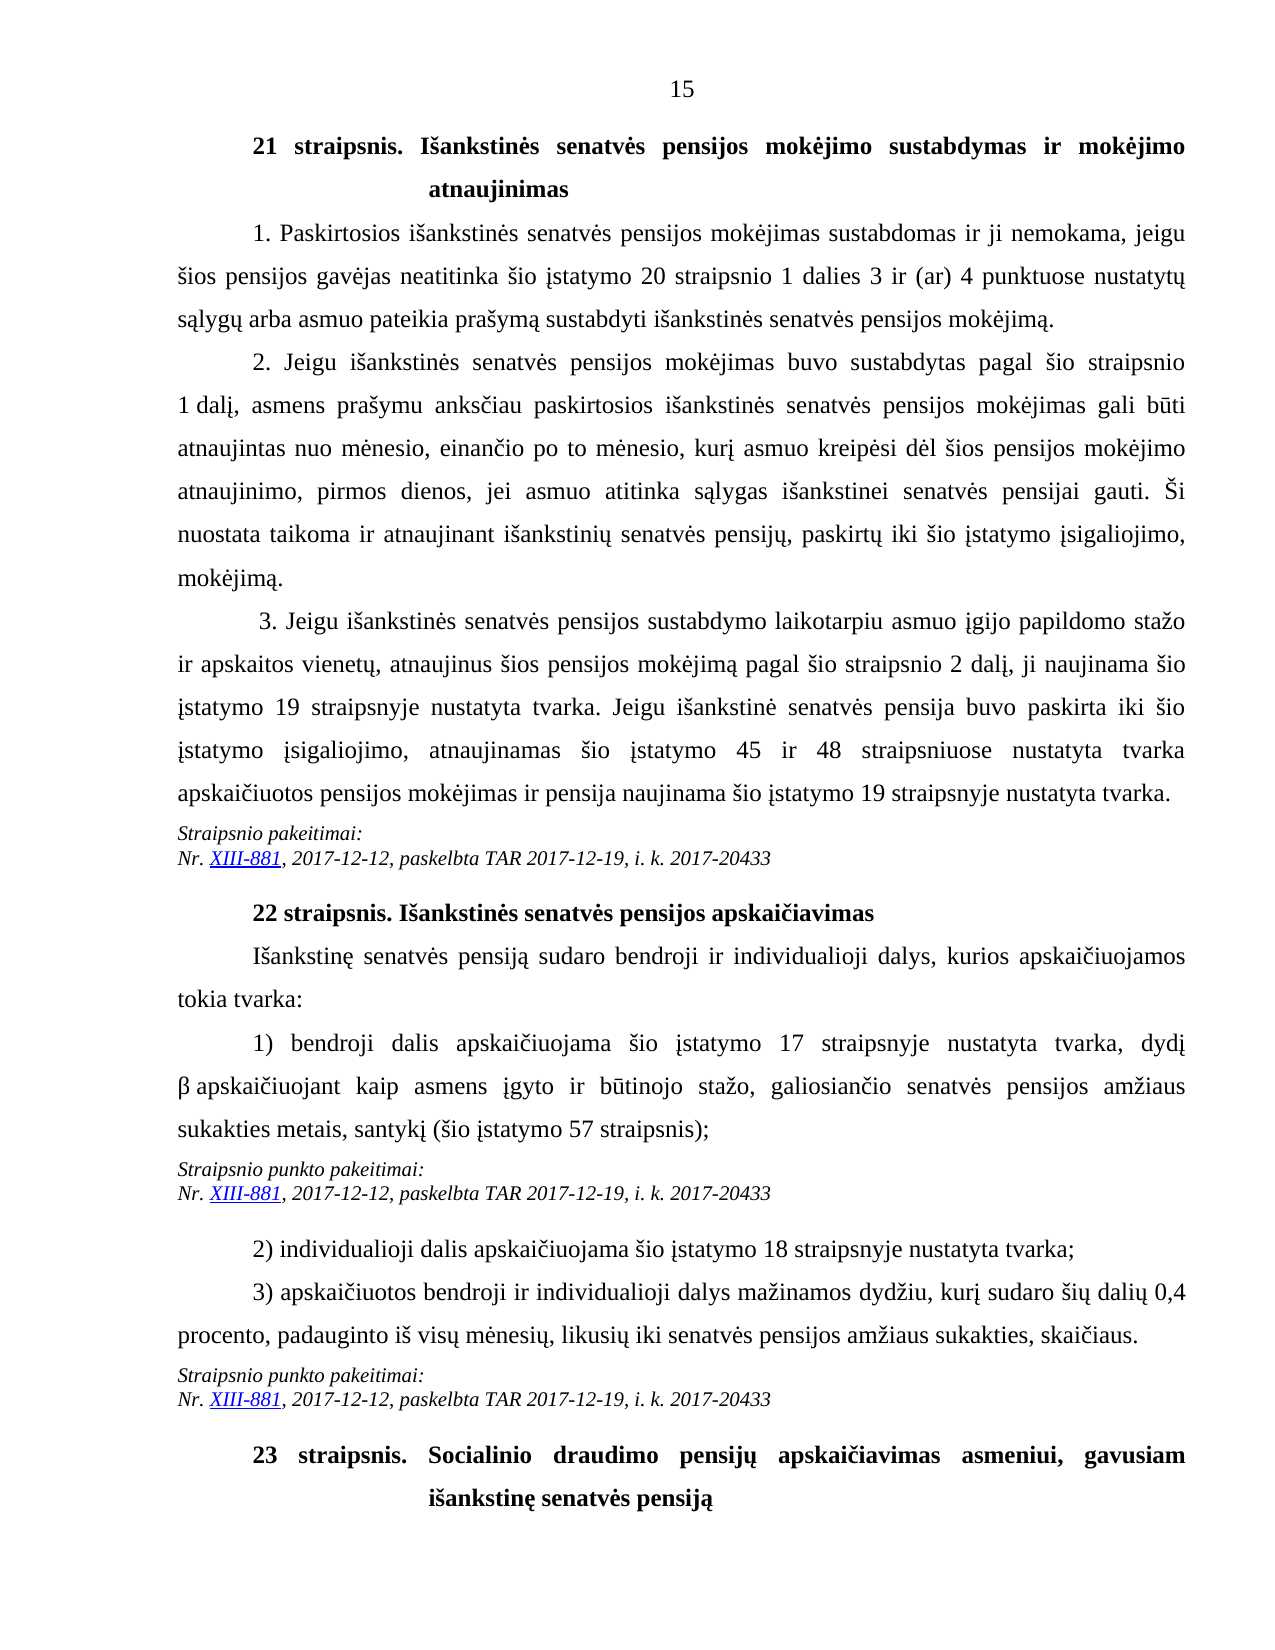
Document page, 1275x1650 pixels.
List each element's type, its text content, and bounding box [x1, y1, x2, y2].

text Straipsnio pakeitimai: [177, 821, 1186, 845]
text Straipsnio punkto pakeitimai: [177, 1157, 1186, 1181]
text 2. Jeigu išankstinės senatvės pensijos mokėjimas buvo sustabdytas pagal šio straipsnio 1 dalį, asmens prašymu anksčiau paskirtosios išankstinės senatvės pensijos mokėjimas gali būti atnaujintas nuo mėnesio, einančio po to mėnesio, kurį asmuo kreipėsi dėl šios pensijos mokėjimo atnaujinimo, pirmos dienos, jei asmuo atitinka sąlygas išankstinei senatvės pensijai gauti. Ši nuostata taikoma ir atnaujinant išankstinių senatvės pensijų, paskirtų iki šio įstatymo įsigaliojimo, mokėjimą. [177, 347, 1186, 591]
text 1. Paskirtosios išankstinės senatvės pensijos mokėjimas sustabdomas ir ji nemokama, jeigu šios pensijos gavėjas neatitinka šio įstatymo 20 straipsnio 1 dalies 3 ir (ar) 4 punktuose nustatytų sąlygų arba asmuo pateikia prašymą sustabdyti išankstinės senatvės pensijos mokėjimą. [177, 218, 1186, 333]
text Nr. XIII-881, 2017-12-12, paskelbta TAR 2017-12-19, i. k. 2017-20433 [177, 1387, 1186, 1411]
text 1) bendroji dalis apskaičiuojama šio įstatymo 17 straipsnyje nustatyta tvarka, dydį β apskaičiuojant kaip asmens įgyto ir būtinojo stažo, galiosiančio senatvės pensijos amžiaus sukakties metais, santykį (šio įstatymo 57 straipsnis); [177, 1028, 1186, 1143]
text 3. Jeigu išankstinės senatvės pensijos sustabdymo laikotarpiu asmuo įgijo papildomo stažo ir apskaitos vienetų, atnaujinus šios pensijos mokėjimą pagal šio straipsnio 2 dalį, ji naujinama šio įstatymo 19 straipsnyje nustatyta tvarka. Jeigu išankstinė senatvės pensija buvo paskirta iki šio įstatymo įsigaliojimo, atnaujinamas šio įstatymo 45 ir 48 straipsniuose nustatyta tvarka apskaičiuotos pensijos mokėjimas ir pensija naujinama šio įstatymo 19 straipsnyje nustatyta tvarka. [177, 606, 1186, 807]
text 3) apskaičiuotos bendroji ir individualioji dalys mažinamos dydžiu, kurį sudaro šių dalių 0,4 procento, padauginto iš visų mėnesių, likusių iki senatvės pensijos amžiaus sukakties, skaičiaus. [177, 1277, 1186, 1349]
text Išankstinę senatvės pensiją sudaro bendroji ir individualioji dalys, kurios apskaičiuojamos tokia tvarka: [177, 941, 1186, 1013]
text Straipsnio punkto pakeitimai: [177, 1363, 1186, 1387]
text 2) individualioji dalis apskaičiuojama šio įstatymo 18 straipsnyje nustatyta tvarka; [177, 1234, 1186, 1263]
text 21 straipsnis. Išankstinės senatvės pensijos mokėjimo sustabdymas ir mokėjimo atnaujinimas [252, 131, 1186, 203]
text 23 straipsnis. Socialinio draudimo pensijų apskaičiavimas asmeniui, gavusiam išankstinę senatvės pensiją [252, 1440, 1186, 1512]
text Nr. XIII-881, 2017-12-12, paskelbta TAR 2017-12-19, i. k. 2017-20433 [177, 845, 1186, 869]
text 22 straipsnis. Išankstinės senatvės pensijos apskaičiavimas [177, 898, 1186, 927]
text Nr. XIII-881, 2017-12-12, paskelbta TAR 2017-12-19, i. k. 2017-20433 [177, 1181, 1186, 1205]
